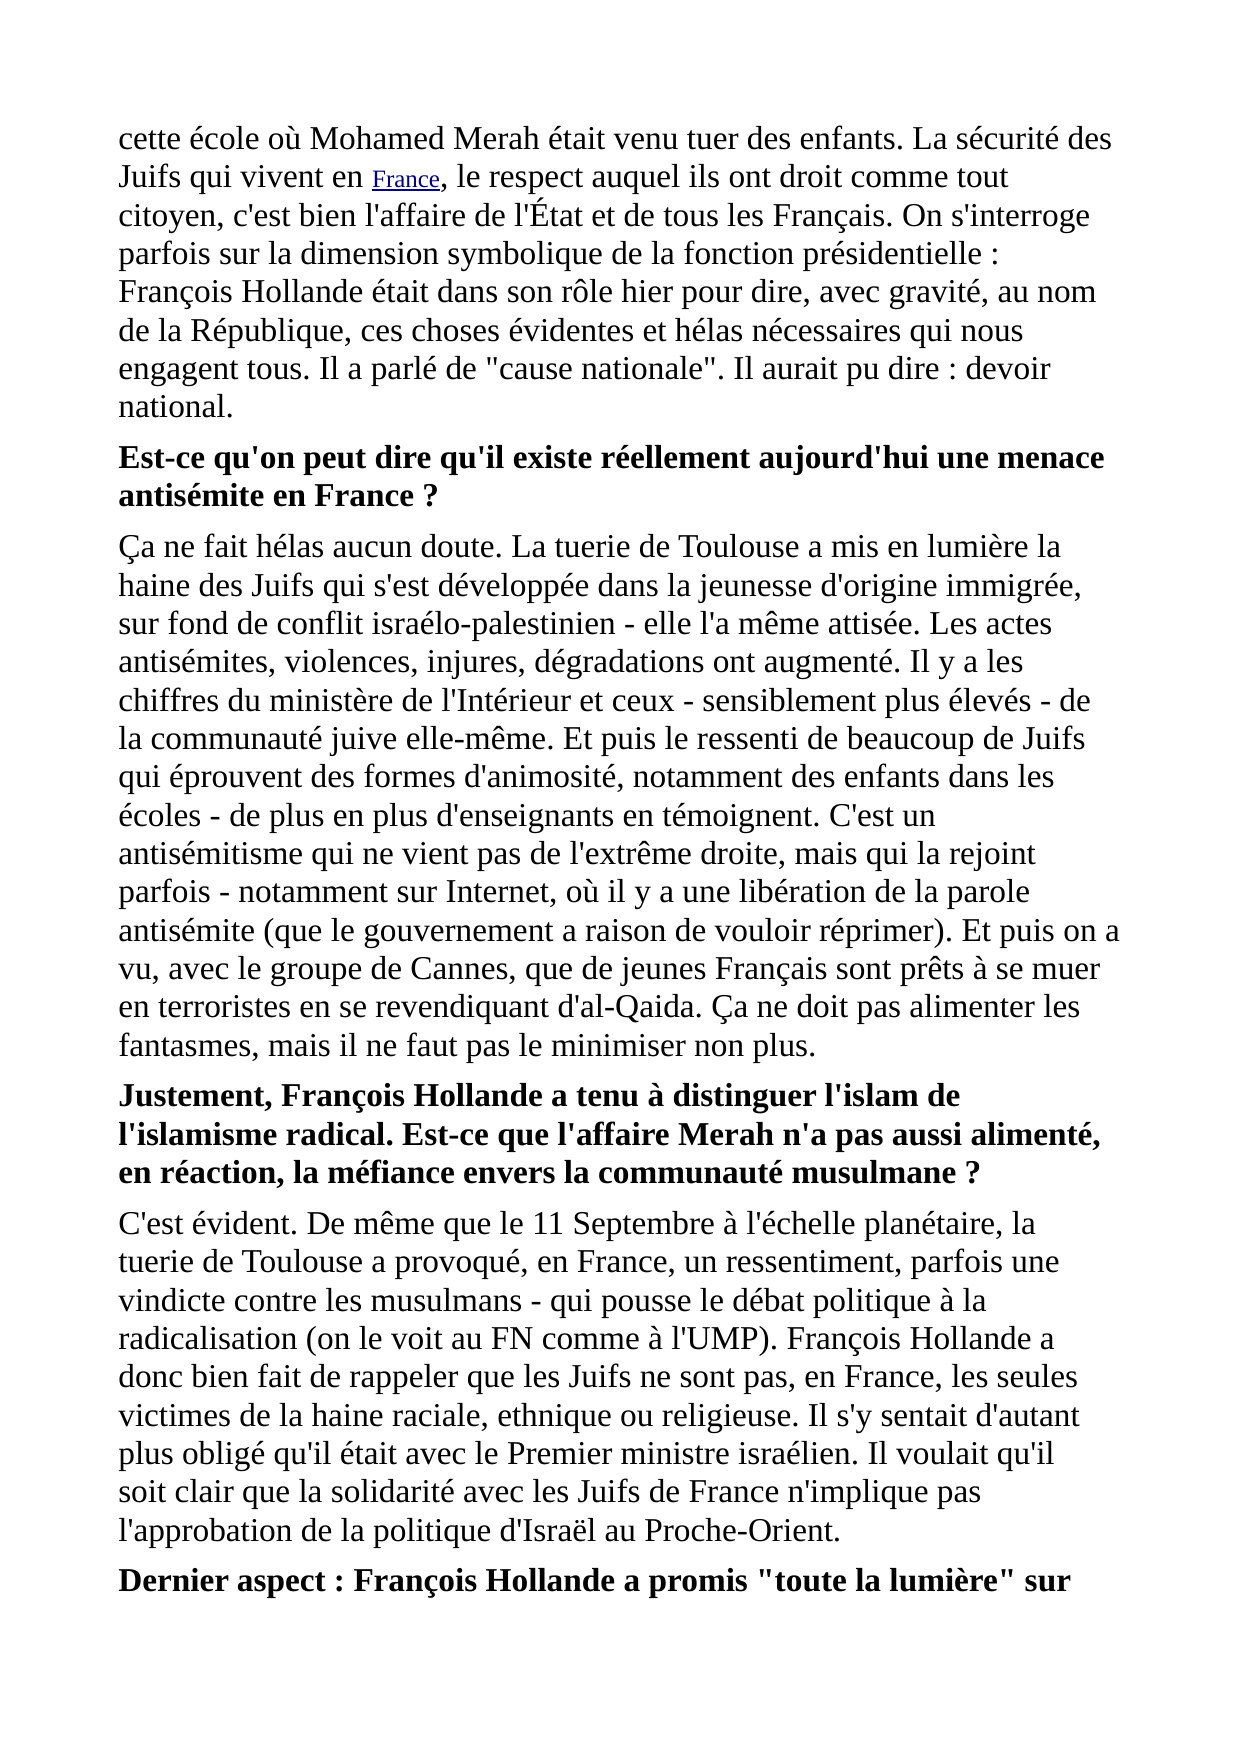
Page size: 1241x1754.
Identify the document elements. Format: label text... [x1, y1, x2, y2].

text C'est évident. De même que le 11 Septembre à l'échelle planétaire, la tuerie de Toulouse a provoqué, en France, un ressentiment, parfois une vindicte contre les musulmans - qui pousse le débat politique à la radicalisation (on le voit au FN comme à l'UMP). François Hollande a donc bien fait de rappeler que les Juifs ne sont pas, en France, les seules victimes de la haine raciale, ethnique ou religieuse. Il s'y sentait d'autant plus obligé qu'il était avec le Premier ministre israélien. Il voulait qu'il soit clair que la solidarité avec les Juifs de France n'implique pas l'approbation de la politique d'Israël au Proche-Orient. [118, 1203, 1107, 1548]
text Ça ne fait hélas aucun doute. La tuerie de Toulouse a mis en lumière la haine des Juifs qui s'est développée dans la jeunesse d'origine immigrée, sur fond de conflit israélo-palestinien - elle l'a même attisée. Les actes antisémites, violences, injures, dégradations ont augmenté. Il y a les chiffres du ministère de l'Intérieur et ceux - sensiblement plus élevés - de la communauté juive elle-même. Et puis le ressenti de beaucoup de Juifs qui éprouvent des formes d'animosité, notamment des enfants dans les écoles - de plus en plus d'enseignants en témoignent. C'est un antisémitisme qui ne vient pas de l'extrême droite, mais qui la rejoint parfois - notamment sur Internet, où il y a une libération de la parole antisémite (que le gouvernement a raison de vouloir réprimer). Et puis on a vu, avec le groupe de Cannes, que de jeunes Français sont prêts à se muer en terroristes en se revendiquant d'al-Qaida. Ça ne doit pas alimenter les fantasmes, mais il ne faut pas le minimiser non plus. [118, 526, 1122, 1063]
text Dernier aspect : François Hollande a promis "toute la lumière" sur [118, 1561, 1107, 1599]
text Justement, François Hollande a tenu à distinguer l'islam de l'islamisme radical. Est-ce que l'affaire Merah n'a pas aussi alimenté, en réaction, la méfiance envers la communauté musulmane ? [118, 1076, 1107, 1191]
text cette école où Mohamed Merah était venu tuer des enfants. La sécurité des Juifs qui vivent en France, le respect auquel ils ont droit comme tout citoyen, c'est bien l'affaire de l'État et de tous les Français. On s'interroge parfois sur la dimension symbolique de la fonction présidentielle : François Hollande était dans son rôle hier pour dire, avec gravité, au nom de la République, ces choses évidentes et hélas nécessaires qui nous engagent tous. Il a parlé de "cause nationale". Il aurait pu dire : devoir national. [118, 118, 1122, 425]
text Est-ce qu'on peut dire qu'il existe réellement aujourd'hui une menace antisémite en France ? [118, 437, 1107, 514]
